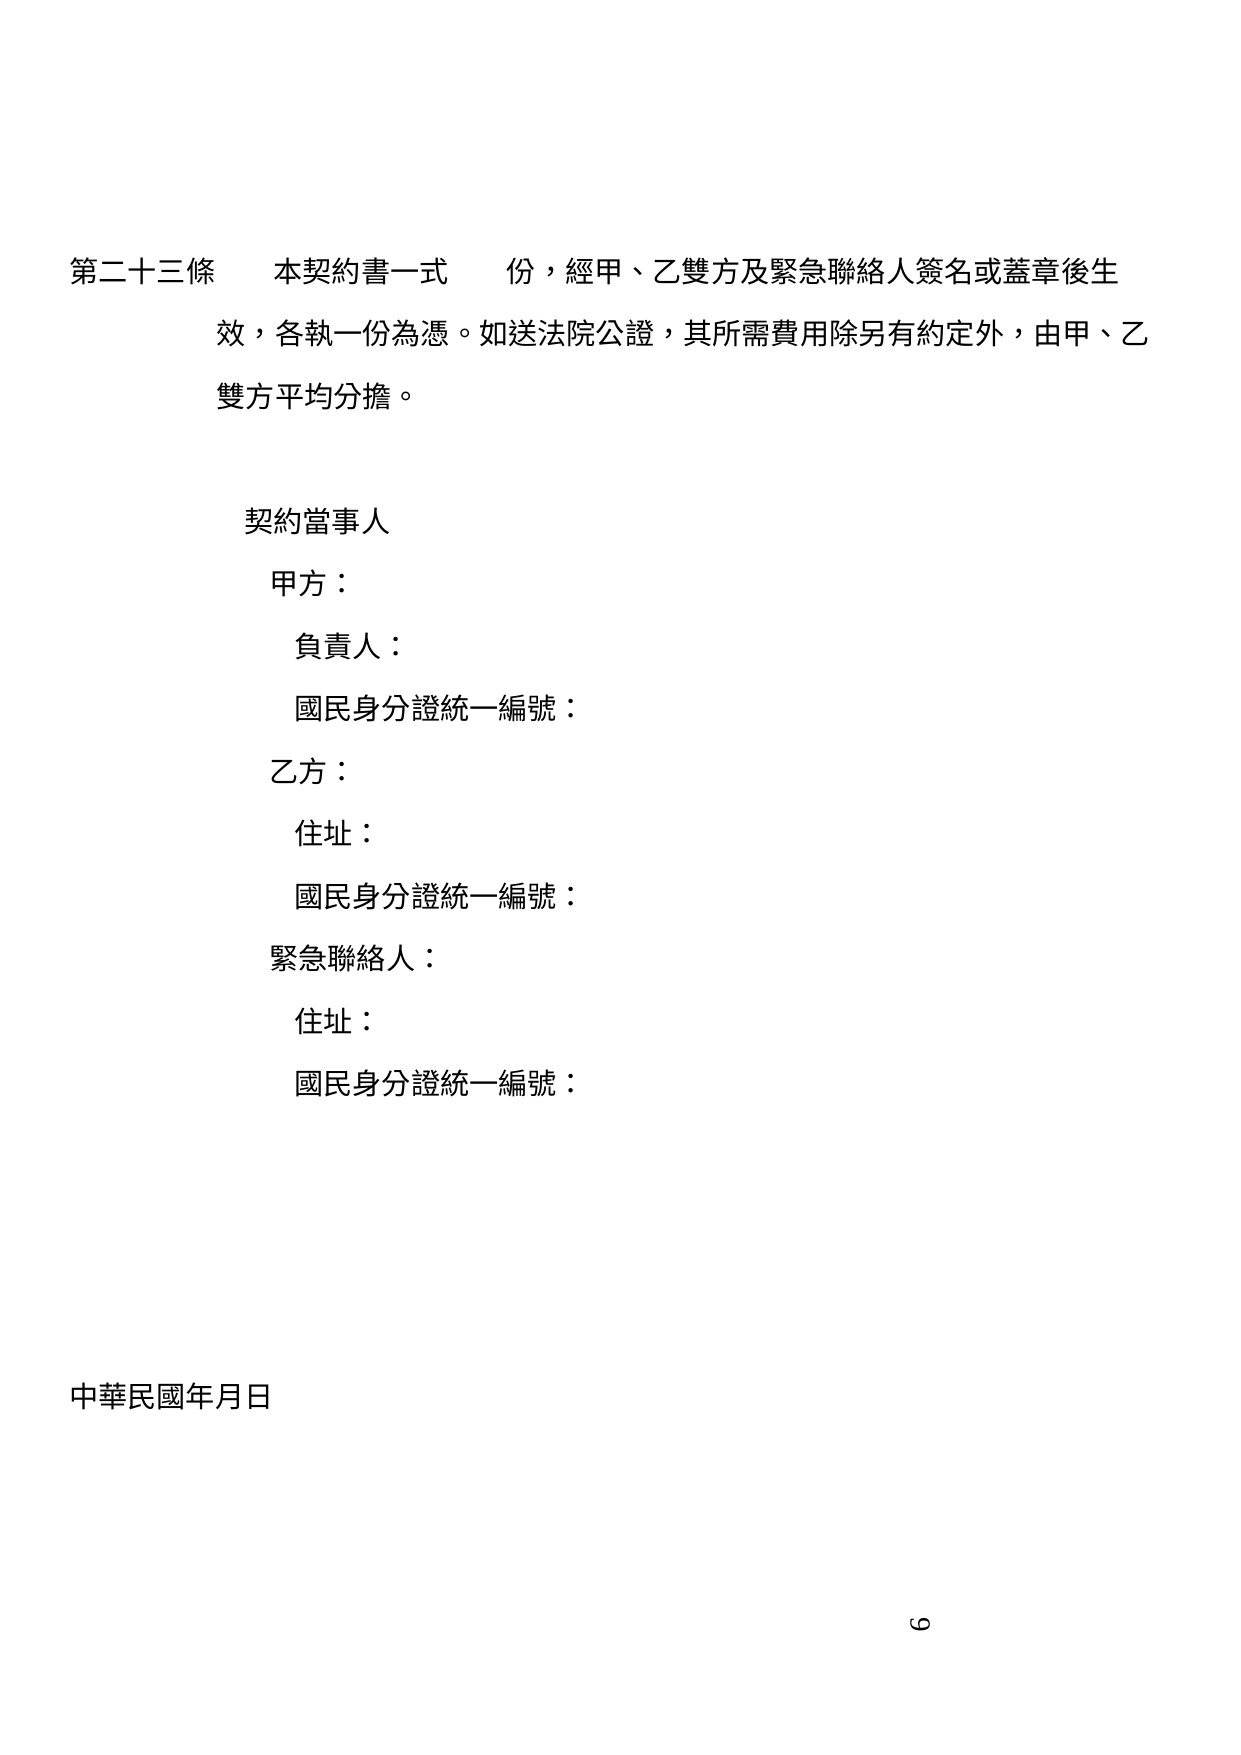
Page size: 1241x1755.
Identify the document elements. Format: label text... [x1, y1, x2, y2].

table_header [66, 103, 1173, 165]
table_cell 第二十三條 本契約書一式 份，經甲、乙雙方及緊急聯絡人簽名或蓋章後生效，各執一份為憑。如送法院公證，其所需費用除另有約定外，由甲、乙雙方平均分擔。 契約當事人 甲方： 負責人： 國民身分證統一編號： 乙方： 住址： 國民身分證統一編號： 緊急聯絡人： 住址： 國民身分證統一編號： 中華民國年月日 [66, 165, 1173, 1415]
